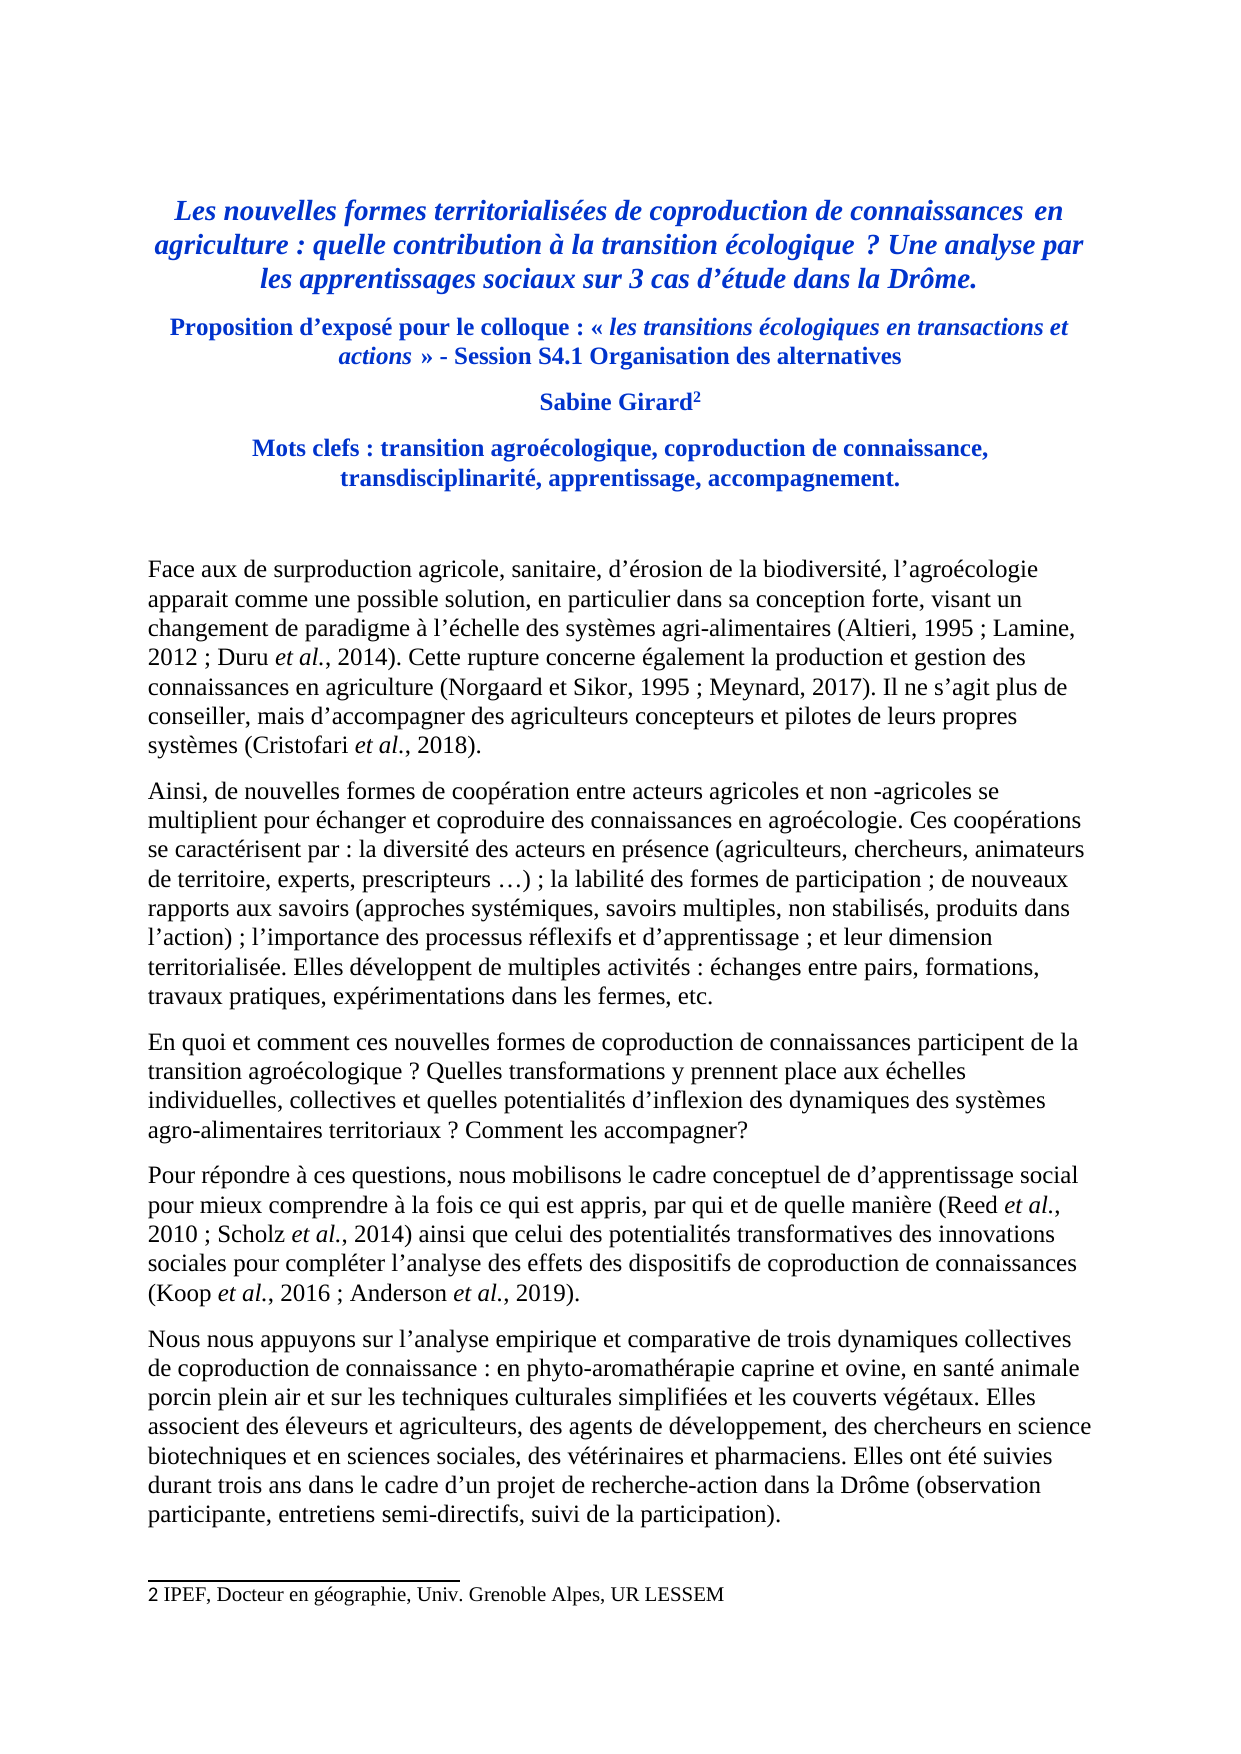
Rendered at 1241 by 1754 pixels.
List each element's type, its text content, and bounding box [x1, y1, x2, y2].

text Les nouvelles formes territorialisées de coproduction de connaissances en agriculture : quelle contribution à la transition écologique ? Une analyse par les apprentissages sociaux sur 3 cas d’étude dans la Drôme. [148, 193, 1093, 295]
text Ainsi, de nouvelles formes de coopération entre acteurs agricoles et non -agricoles se multiplient pour échanger et coproduire des connaissances en agroécologie. Ces coopérations se caractérisent par : la diversité des acteurs en présence (agriculteurs, chercheurs, animateurs de territoire, experts, prescripteurs …) ; la labilité des formes de participation ; de nouveaux rapports aux savoirs (approches systémiques, savoirs multiples, non stabilisés, produits dans l’action) ; l’importance des processus réflexifs et d’apprentissage ; et leur dimension territorialisée. Elles développent de multiples activités : échanges entre pairs, formations, travaux pratiques, expérimentations dans les fermes, etc. [148, 776, 1093, 1010]
text IPEF, Docteur en géographie, Univ. Grenoble Alpes, UR LESSEM [148, 1581, 1093, 1606]
text Sabine Girard [148, 387, 1093, 416]
text Pour répondre à ces questions, nous mobilisons le cadre conceptuel de d’apprentissage social pour mieux comprendre à la fois ce qui est appris, par qui et de quelle manière (Reed et al., 2010 ; Scholz et al., 2014) ainsi que celui des potentialités transformatives des innovations sociales pour compléter l’analyse des effets des dispositifs de coproduction de connaissances (Koop et al., 2016 ; Anderson et al., 2019). [148, 1161, 1093, 1306]
text Nous nous appuyons sur l’analyse empirique et comparative de trois dynamiques collectives de coproduction de connaissance : en phyto-aromathérapie caprine et ovine, en santé animale porcin plein air et sur les techniques culturales simplifiées et les couverts végétaux. Elles associent des éleveurs et agriculteurs, des agents de développement, des chercheurs en science biotechniques et en sciences sociales, des vétérinaires et pharmaciens. Elles ont été suivies durant trois ans dans le cadre d’un projet de recherche-action dans la Drôme (observation participante, entretiens semi-directifs, suivi de la participation). [148, 1324, 1093, 1528]
text Face aux de surproduction agricole, sanitaire, d’érosion de la biodiversité, l’agroécologie apparait comme une possible solution, en particulier dans sa conception forte, visant un changement de paradigme à l’échelle des systèmes agri-alimentaires (Altieri, 1995 ; Lamine, 2012 ; Duru et al., 2014). Cette rupture concerne également la production et gestion des connaissances en agriculture (Norgaard et Sikor, 1995 ; Meynard, 2017). Il ne s’agit plus de conseiller, mais d’accompagner des agriculteurs concepteurs et pilotes de leurs propres systèmes (Cristofari et al., 2018). [148, 554, 1093, 759]
text En quoi et comment ces nouvelles formes de coproduction de connaissances participent de la transition agroécologique ? Quelles transformations y prennent place aux échelles individuelles, collectives et quelles potentialités d’inflexion des dynamiques des systèmes agro-alimentaires territoriaux ? Comment les accompagner? [148, 1027, 1093, 1143]
text Proposition d’exposé pour le colloque : « les transitions écologiques en transactions et actions » - Session S4.1 Organisation des alternatives [148, 312, 1093, 370]
text Mots clefs : transition agroécologique, coproduction de connaissance, transdisciplinarité, apprentissage, accompagnement. [148, 433, 1093, 491]
